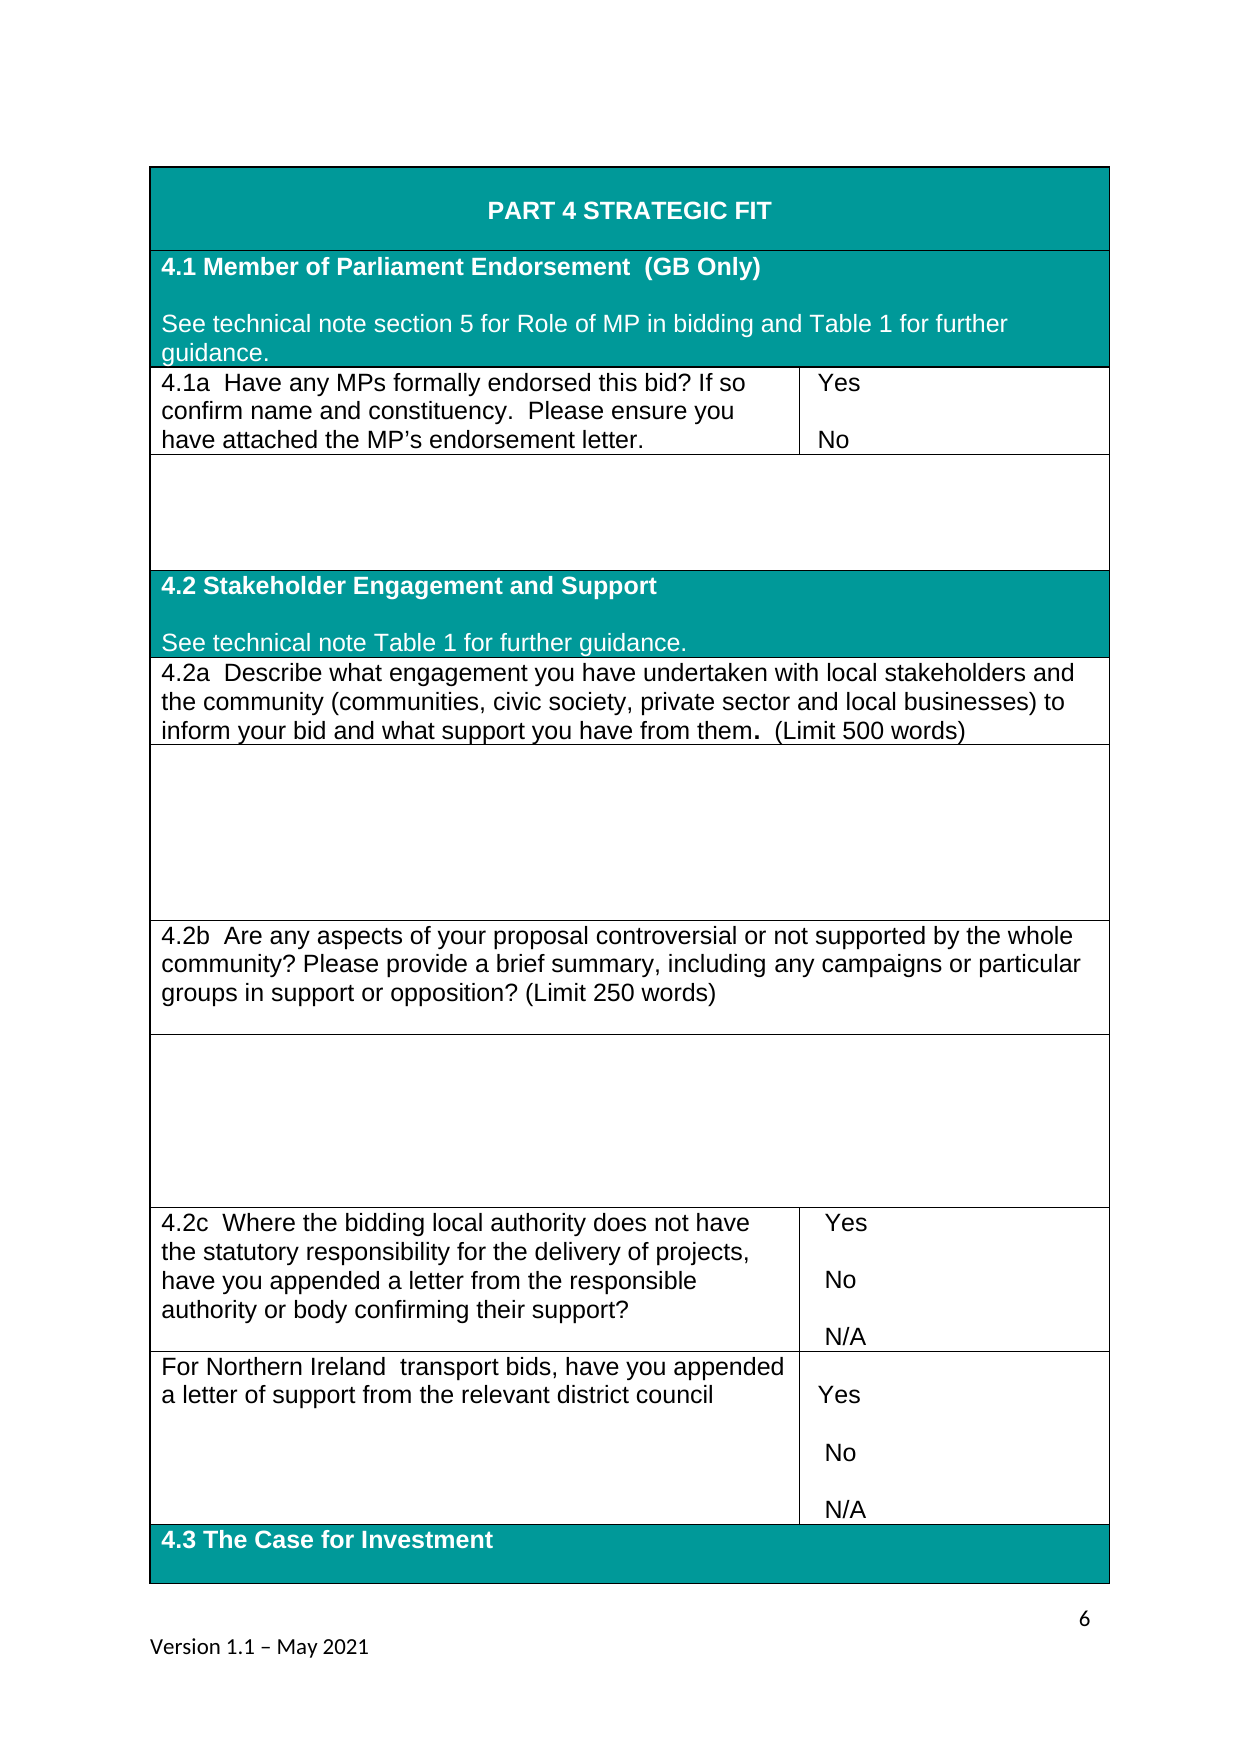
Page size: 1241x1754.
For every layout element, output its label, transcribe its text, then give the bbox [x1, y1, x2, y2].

table_cell [151, 455, 1109, 570]
table_cell 4.3 The Case for Investment [151, 1525, 1109, 1583]
table_cell [151, 745, 1109, 920]
table_cell 4.2a Describe what engagement you have undertaken with local stakeholders and the community (communities, civic society, private sector and local businesses) to inform your bid and what support you have from them. (Limit 500 words) [151, 658, 1109, 744]
table_cell 4.2c Where the bidding local authority does not have the statutory responsibility for the delivery of projects, have you appended a letter from the responsible authority or body confirming their support? [151, 1208, 799, 1351]
table_cell 4.2 Stakeholder Engagement and Support See technical note Table 1 for further guidance. [151, 571, 1109, 657]
table_cell Yes No [800, 368, 1109, 454]
table_header PART 4 STRATEGIC FIT [151, 168, 1109, 250]
table_cell 4.1a Have any MPs formally endorsed this bid? If so confirm name and constituency. Please ensure you have attached the MP’s endorsement letter. [151, 368, 799, 454]
table_cell 4.2b Are any aspects of your proposal controversial or not supported by the whole community? Please provide a brief summary, including any campaigns or particular groups in support or opposition? (Limit 250 words) [151, 921, 1109, 1034]
table_cell Yes No N/A [800, 1208, 1109, 1351]
table_cell Yes No N/A [800, 1352, 1109, 1524]
table_cell 4.1 Member of Parliament Endorsement (GB Only) See technical note section 5 for Role of MP in bidding and Table 1 for further guidance. [151, 251, 1109, 366]
table_cell For Northern Ireland transport bids, have you appended a letter of support from the relevant district council [151, 1352, 799, 1524]
table_cell [151, 1035, 1109, 1207]
